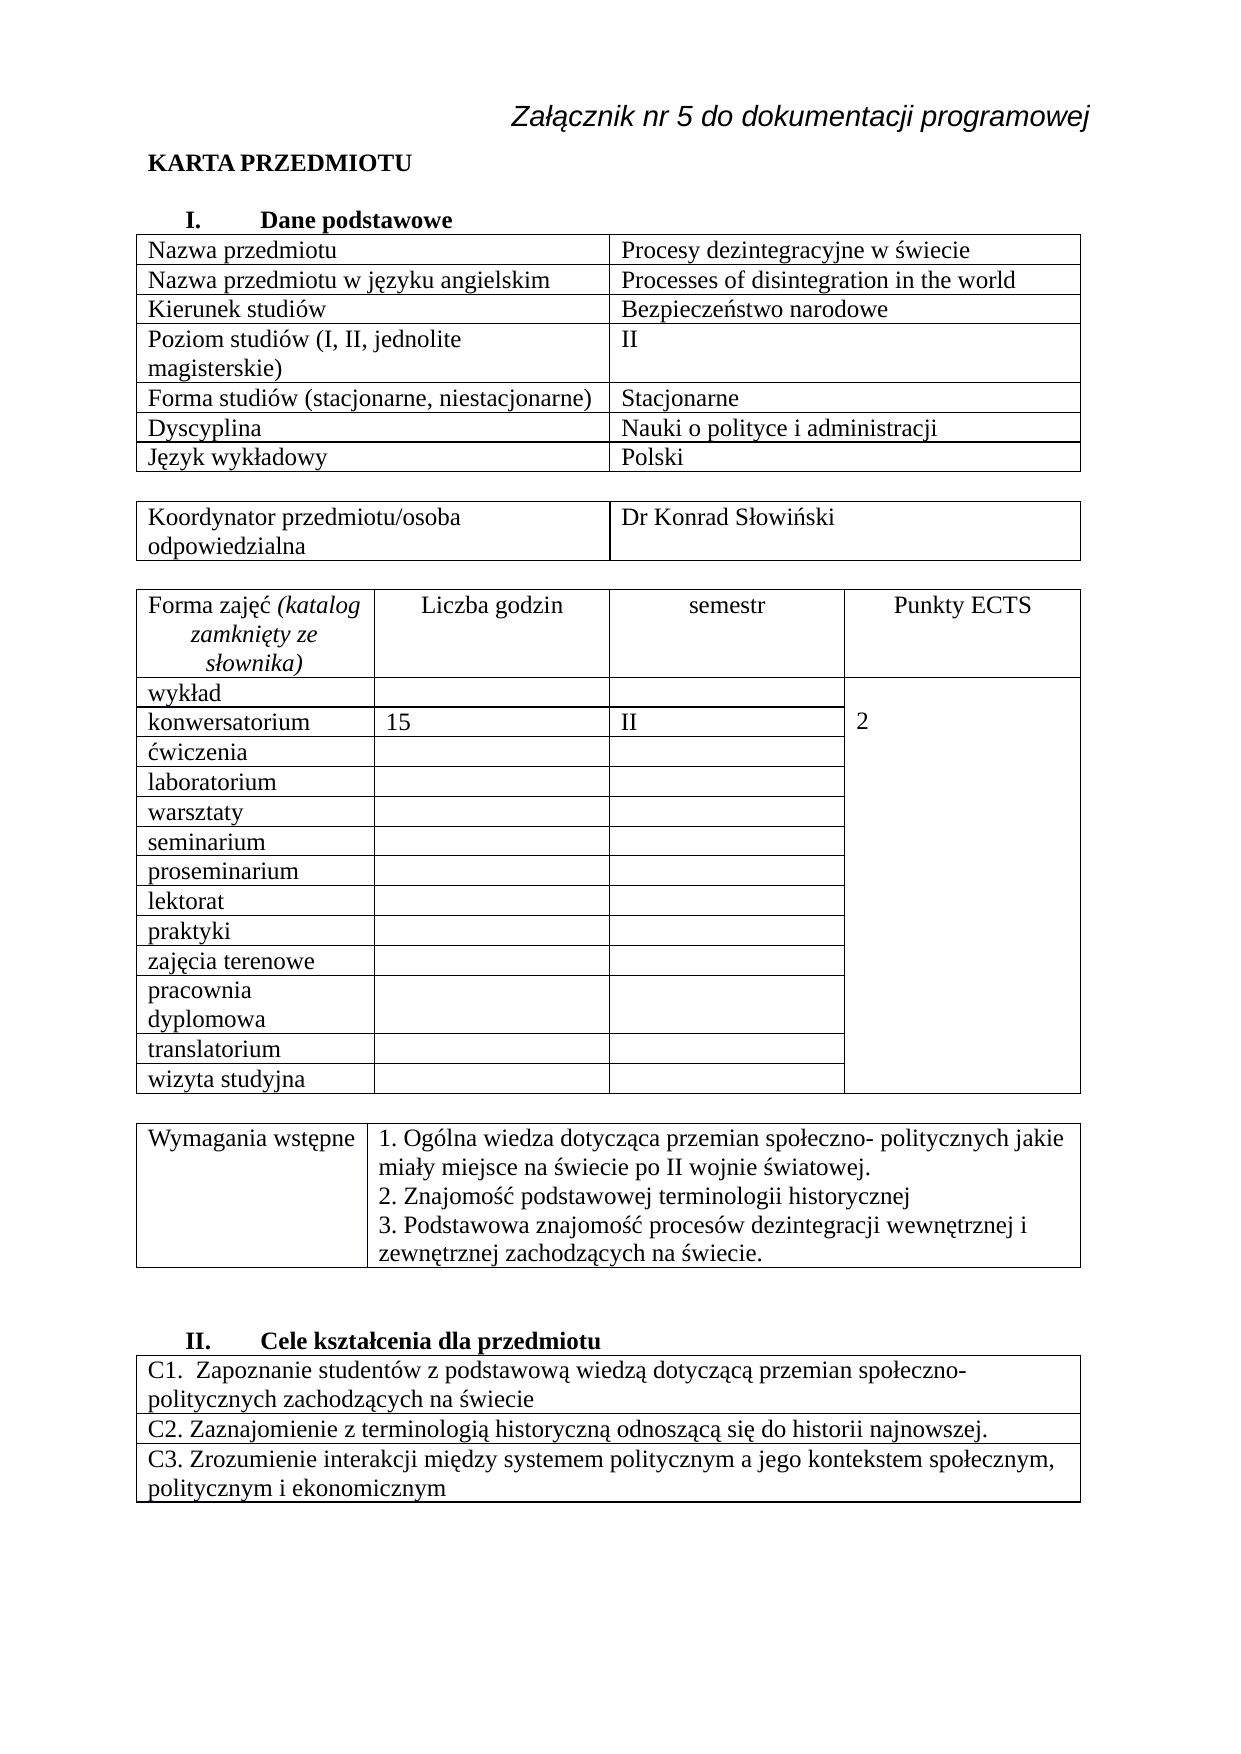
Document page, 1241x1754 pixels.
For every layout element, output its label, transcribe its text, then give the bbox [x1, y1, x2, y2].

table_cell [375, 916, 609, 945]
table_cell Processes of disintegration in the world [610, 265, 1080, 293]
table_cell Nauki o polityce i administracji [610, 413, 1080, 441]
table_cell Stacjonarne [610, 383, 1080, 412]
table_header Dr Konrad Słowiński [611, 502, 1080, 559]
table_cell [375, 946, 609, 974]
table_cell Polski [610, 443, 1080, 471]
table_cell konwersatorium [137, 708, 374, 736]
table_cell [375, 767, 609, 796]
table_cell Język wykładowy [137, 443, 609, 471]
table_cell [375, 1064, 609, 1093]
table_cell C2. Zaznajomienie z terminologią historyczną odnoszącą się do historii najnowszej. [137, 1414, 1080, 1443]
table_cell II [610, 708, 844, 736]
table_header Wymagania wstępne [137, 1124, 367, 1267]
table_cell [610, 856, 844, 885]
table_header semestr [610, 590, 844, 677]
table_header Liczba godzin [375, 590, 609, 677]
table_header Nazwa przedmiotu [137, 235, 609, 264]
table_cell Forma studiów (stacjonarne, niestacjonarne) [137, 383, 609, 412]
table_cell [610, 976, 844, 1033]
table_cell [375, 1034, 609, 1063]
table_cell wykład [137, 678, 374, 706]
table_cell wizyta studyjna [137, 1064, 374, 1093]
table_cell [610, 886, 844, 915]
table_cell translatorium [137, 1034, 374, 1063]
table_cell [610, 946, 844, 974]
table_cell [610, 827, 844, 855]
table_cell proseminarium [137, 856, 374, 885]
table_cell praktyki [137, 916, 374, 945]
table_cell [375, 678, 609, 706]
table_cell [375, 856, 609, 885]
table_cell warsztaty [137, 797, 374, 826]
table_cell II [610, 324, 1080, 382]
table_cell [610, 678, 844, 706]
table_cell ćwiczenia [137, 737, 374, 766]
table_cell [610, 797, 844, 826]
list Cele kształcenia dla przedmiotu [185, 1326, 1093, 1354]
table_cell [610, 1064, 844, 1093]
table_cell [610, 737, 844, 766]
table_cell [375, 976, 609, 1033]
table_header Forma zajęć (katalog zamknięty ze słownika) [137, 590, 374, 677]
text KARTA PRZEDMIOTU [148, 148, 1093, 176]
table_cell laboratorium [137, 767, 374, 796]
table_header Procesy dezintegracyjne w świecie [610, 235, 1080, 264]
table_cell pracownia dyplomowa [137, 976, 374, 1033]
list Dane podstawowe [185, 205, 1093, 234]
table_header 1. Ogólna wiedza dotycząca przemian społeczno- politycznych jakie miały miejsce na świecie po II wojnie światowej. 2. Znajomość podstawowej terminologii historycznej 3. Podstawowa znajomość procesów dezintegracji wewnętrznej i zewnętrznej zachodzących na świecie. [368, 1124, 1080, 1267]
table_cell [610, 767, 844, 796]
table_cell [610, 916, 844, 945]
table_cell [610, 1034, 844, 1063]
table_cell Poziom studiów (I, II, jednolite magisterskie) [137, 324, 609, 382]
table_cell [375, 797, 609, 826]
table_cell Kierunek studiów [137, 295, 609, 323]
table_cell Bezpieczeństwo narodowe [610, 295, 1080, 323]
table_cell lektorat [137, 886, 374, 915]
table_cell [375, 886, 609, 915]
table_cell zajęcia terenowe [137, 946, 374, 974]
table_cell [375, 737, 609, 766]
table_header Koordynator przedmiotu/osoba odpowiedzialna [137, 502, 609, 559]
table_header Punkty ECTS [845, 590, 1080, 677]
table_cell [375, 827, 609, 855]
table_cell 2 [845, 678, 1080, 1093]
table_cell Nazwa przedmiotu w języku angielskim [137, 265, 609, 293]
table_cell seminarium [137, 827, 374, 855]
table_header C1. Zapoznanie studentów z podstawową wiedzą dotyczącą przemian społeczno-politycznych zachodzących na świecie [137, 1356, 1080, 1413]
table_cell 15 [375, 708, 609, 736]
table_cell C3. Zrozumienie interakcji między systemem politycznym a jego kontekstem społecznym, politycznym i ekonomicznym [137, 1444, 1080, 1501]
table_cell Dyscyplina [137, 413, 609, 441]
